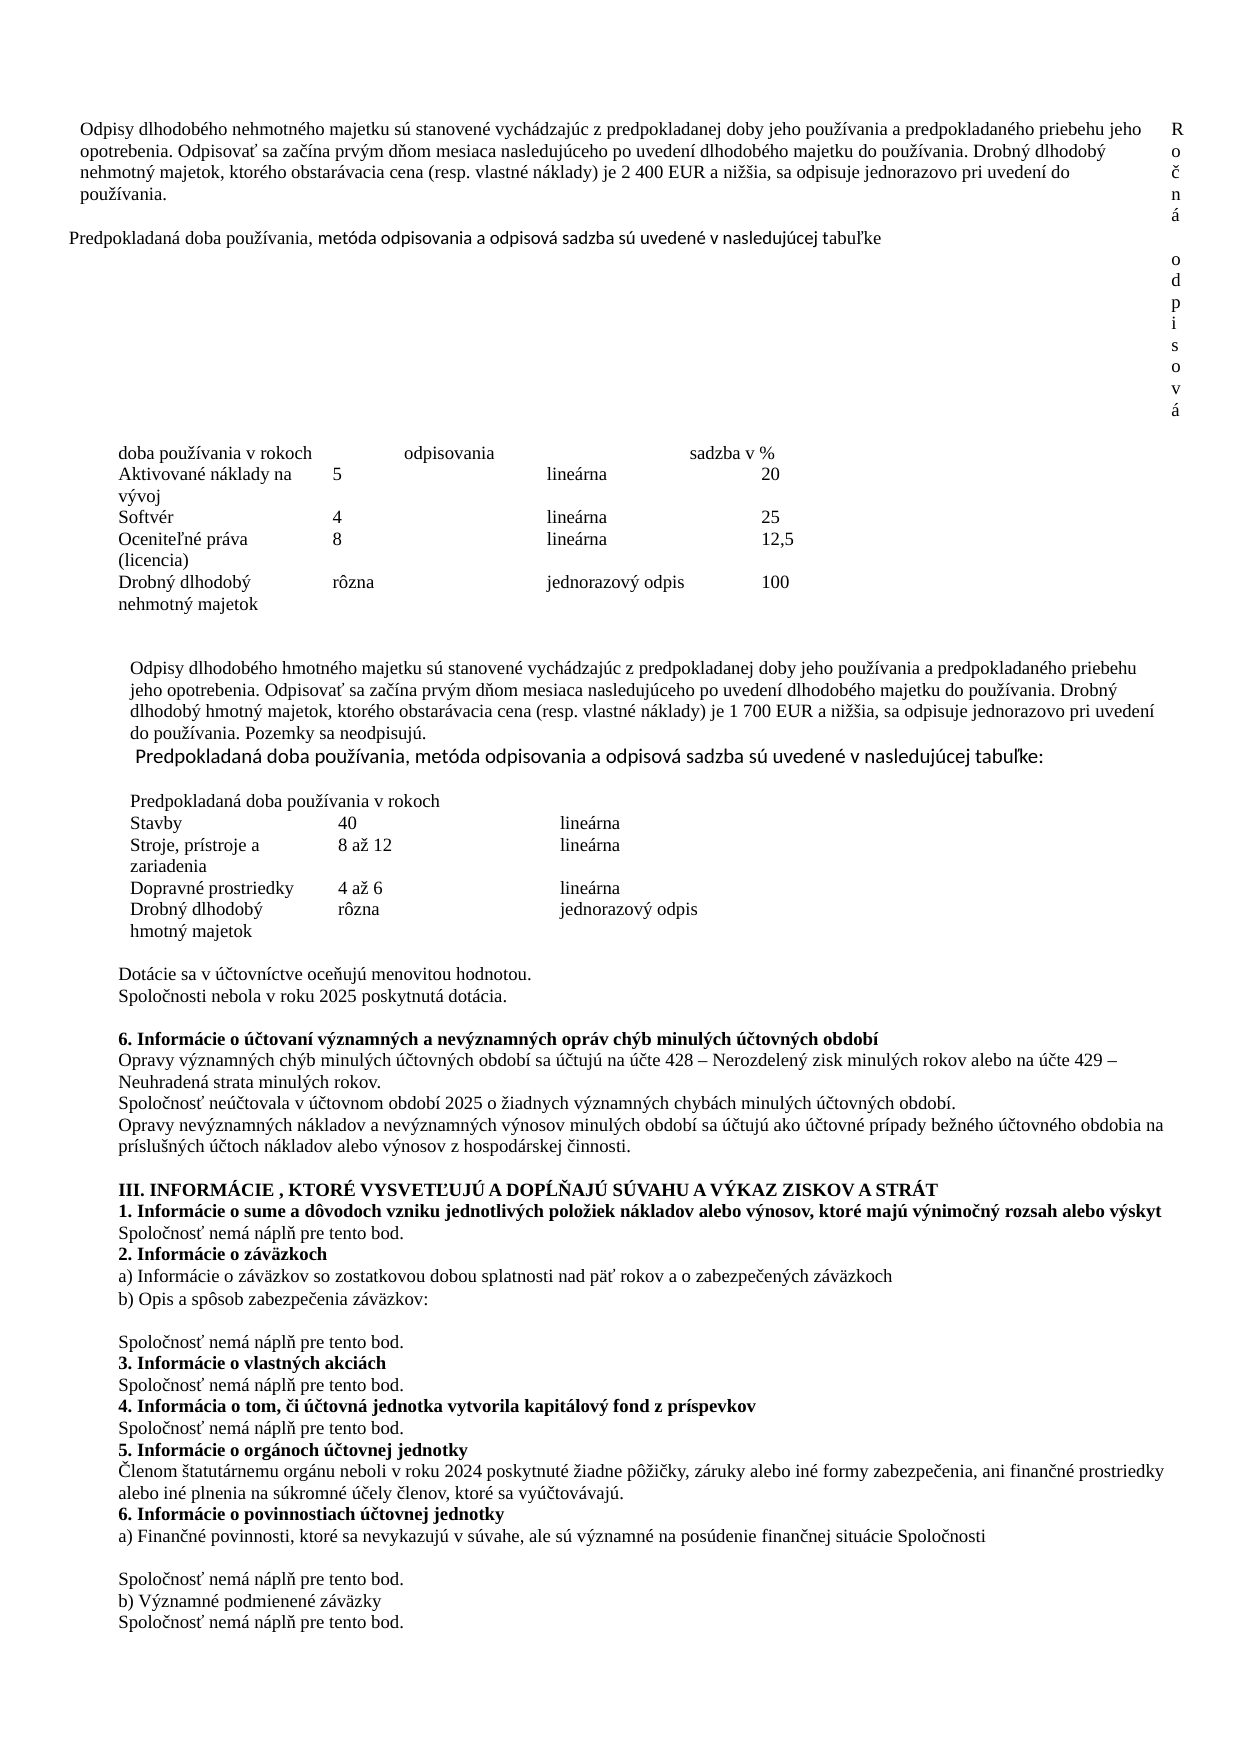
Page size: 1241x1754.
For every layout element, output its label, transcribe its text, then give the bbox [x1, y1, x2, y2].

text 3. Informácie o vlastných akciách [118, 1352, 1182, 1374]
table_header lineárna [535, 463, 750, 506]
table_header 20 [750, 463, 964, 506]
table_cell Drobný dlhodobý nehmotný majetok [107, 571, 321, 614]
list b) Opis a spôsob zabezpečenia záväzkov: [118, 1288, 1182, 1309]
table_header Aktivované náklady na vývoj [107, 463, 321, 506]
table_cell 100 [750, 571, 964, 614]
table_cell 12,5 [750, 528, 964, 571]
text Spoločnosti nebola v roku 2025 poskytnutá dotácia. [118, 984, 1182, 1006]
text Členom štatutárnemu orgánu neboli v roku 2024 poskytnuté žiadne pôžičky, záruky alebo iné formy zabezpečenia, ani finančné prostriedky alebo iné plnenia na súkromné účely členov, ktoré sa vyúčtovávajú. [118, 1460, 1182, 1503]
table_cell 40 [327, 812, 548, 833]
table_cell 4 [321, 506, 535, 528]
list a) Finančné povinnosti, ktoré sa nevykazujú v súvahe, ale sú významné na posúdenie finančnej situácie Spoločnosti [118, 1525, 1182, 1546]
table_header doba používania v rokoch [107, 442, 393, 463]
table_cell lineárna [549, 834, 1184, 877]
text 6. Informácie o účtovaní významných a nevýznamných opráv chýb minulých účtovných období [118, 1028, 1182, 1049]
table_cell lineárna [549, 812, 1184, 833]
table_header Odpisy dlhodobého hmotného majetku sú stanovené vychádzajúc z predpokladanej doby jeho používania a predpokladaného priebehu jeho opotrebenia. Odpisovať sa začína prvým dňom mesiaca nasledujúceho po uvedení dlhodobého majetku do používania. Drobný dlhodobý hmotný majetok, ktorého obstarávacia cena (resp. vlastné náklady) je 1 700 EUR a nižšia, sa odpisuje jednorazovo pri uvedení do používania. Pozemky sa neodpisujú. Predpokladaná doba používania, metóda odpisovania a odpisová sadzba sú uvedené v nasledujúcej tabuľke: [119, 657, 1184, 790]
text Opravy nevýznamných nákladov a nevýznamných výnosov minulých období sa účtujú ako účtovné prípady bežného účtovného obdobia na príslušných účtoch nákladov alebo výnosov z hospodárskej činnosti. [118, 1114, 1182, 1157]
text 1. Informácie o sume a dôvodoch vzniku jednotlivých položiek nákladov alebo výnosov, ktoré majú výnimočný rozsah alebo výskyt [118, 1200, 1182, 1222]
text 2. Informácie o záväzkoch [118, 1243, 1182, 1265]
text Spoločnosť nemá náplň pre tento bod. [118, 1611, 1182, 1633]
table_cell jednorazový odpis [549, 898, 1184, 941]
text Dotácie sa v účtovníctve oceňujú menovitou hodnotou. [118, 963, 1182, 984]
table_cell Stroje, prístroje a zariadenia [119, 834, 327, 877]
table_cell rôzna [327, 898, 548, 941]
table_header 5 [321, 463, 535, 506]
table_cell 8 [321, 528, 535, 571]
text III. INFORMÁCIE , KTORÉ VYSVETĽUJÚ A DOPĹŇAJÚ SÚVAHU A VÝKAZ ZISKOV A STRÁT [118, 1178, 1182, 1200]
table_cell Dopravné prostriedky [119, 877, 327, 898]
table_cell Oceniteľné práva (licencia) [107, 528, 321, 571]
table_cell jednorazový odpis [535, 571, 750, 614]
table_cell Predpokladaná doba používania v rokoch [119, 790, 1184, 812]
table_cell Stavby [119, 812, 327, 833]
list a) Informácie o záväzkov so zostatkovou dobou splatnosti nad päť rokov a o zabezpečených záväzkoch [118, 1265, 1182, 1286]
table_cell lineárna [535, 506, 750, 528]
text Spoločnosť nemá náplň pre tento bod. [118, 1568, 1182, 1589]
text Spoločnosť nemá náplň pre tento bod. [118, 1222, 1182, 1243]
table_cell 25 [750, 506, 964, 528]
text Spoločnosť nemá náplň pre tento bod. [118, 1417, 1182, 1438]
text Spoločnosť neúčtovala v účtovnom období 2025 o žiadnych významných chybách minulých účtovných období. [118, 1092, 1182, 1114]
text Spoločnosť nemá náplň pre tento bod. [118, 1374, 1182, 1395]
text 6. Informácie o povinnostiach účtovnej jednotky [118, 1503, 1182, 1525]
table_header Odpisy dlhodobého nehmotného majetku sú stanovené vychádzajúc z predpokladanej doby jeho používania a predpokladaného priebehu jeho opotrebenia. Odpisovať sa začína prvým dňom mesiaca nasledujúceho po uvedení dlhodobého majetku do používania. Drobný dlhodobý nehmotný majetok, ktorého obstarávacia cena (resp. vlastné náklady) je 2 400 EUR a nižšia, sa odpisuje jednorazovo pri uvedení do používania. Predpokladaná doba používania, metóda odpisovania a odpisová sadzba sú uvedené v nasledujúcej tabuľke [69, 118, 1160, 420]
table_cell Softvér [107, 506, 321, 528]
text Opravy významných chýb minulých účtovných období sa účtujú na účte 428 – Nerozdelený zisk minulých rokov alebo na účte 429 – Neuhradená strata minulých rokov. [118, 1049, 1182, 1092]
table_cell lineárna [535, 528, 750, 571]
text 4. Informácia o tom, či účtovná jednotka vytvorila kapitálový fond z príspevkov [118, 1395, 1182, 1417]
table_header Ročná odpisová [1160, 118, 1184, 420]
table_header sadzba v % [678, 442, 964, 463]
table_cell Drobný dlhodobý hmotný majetok [119, 898, 327, 941]
text Spoločnosť nemá náplň pre tento bod. [118, 1331, 1182, 1352]
table_cell rôzna [321, 571, 535, 614]
list b) Významné podmienené záväzky [118, 1589, 1182, 1611]
text 5. Informácie o orgánoch účtovnej jednotky [118, 1438, 1182, 1460]
table_cell 8 až 12 [327, 834, 548, 877]
table_cell lineárna [549, 877, 1184, 898]
table_header odpisovania [393, 442, 678, 463]
table_cell 4 až 6 [327, 877, 548, 898]
